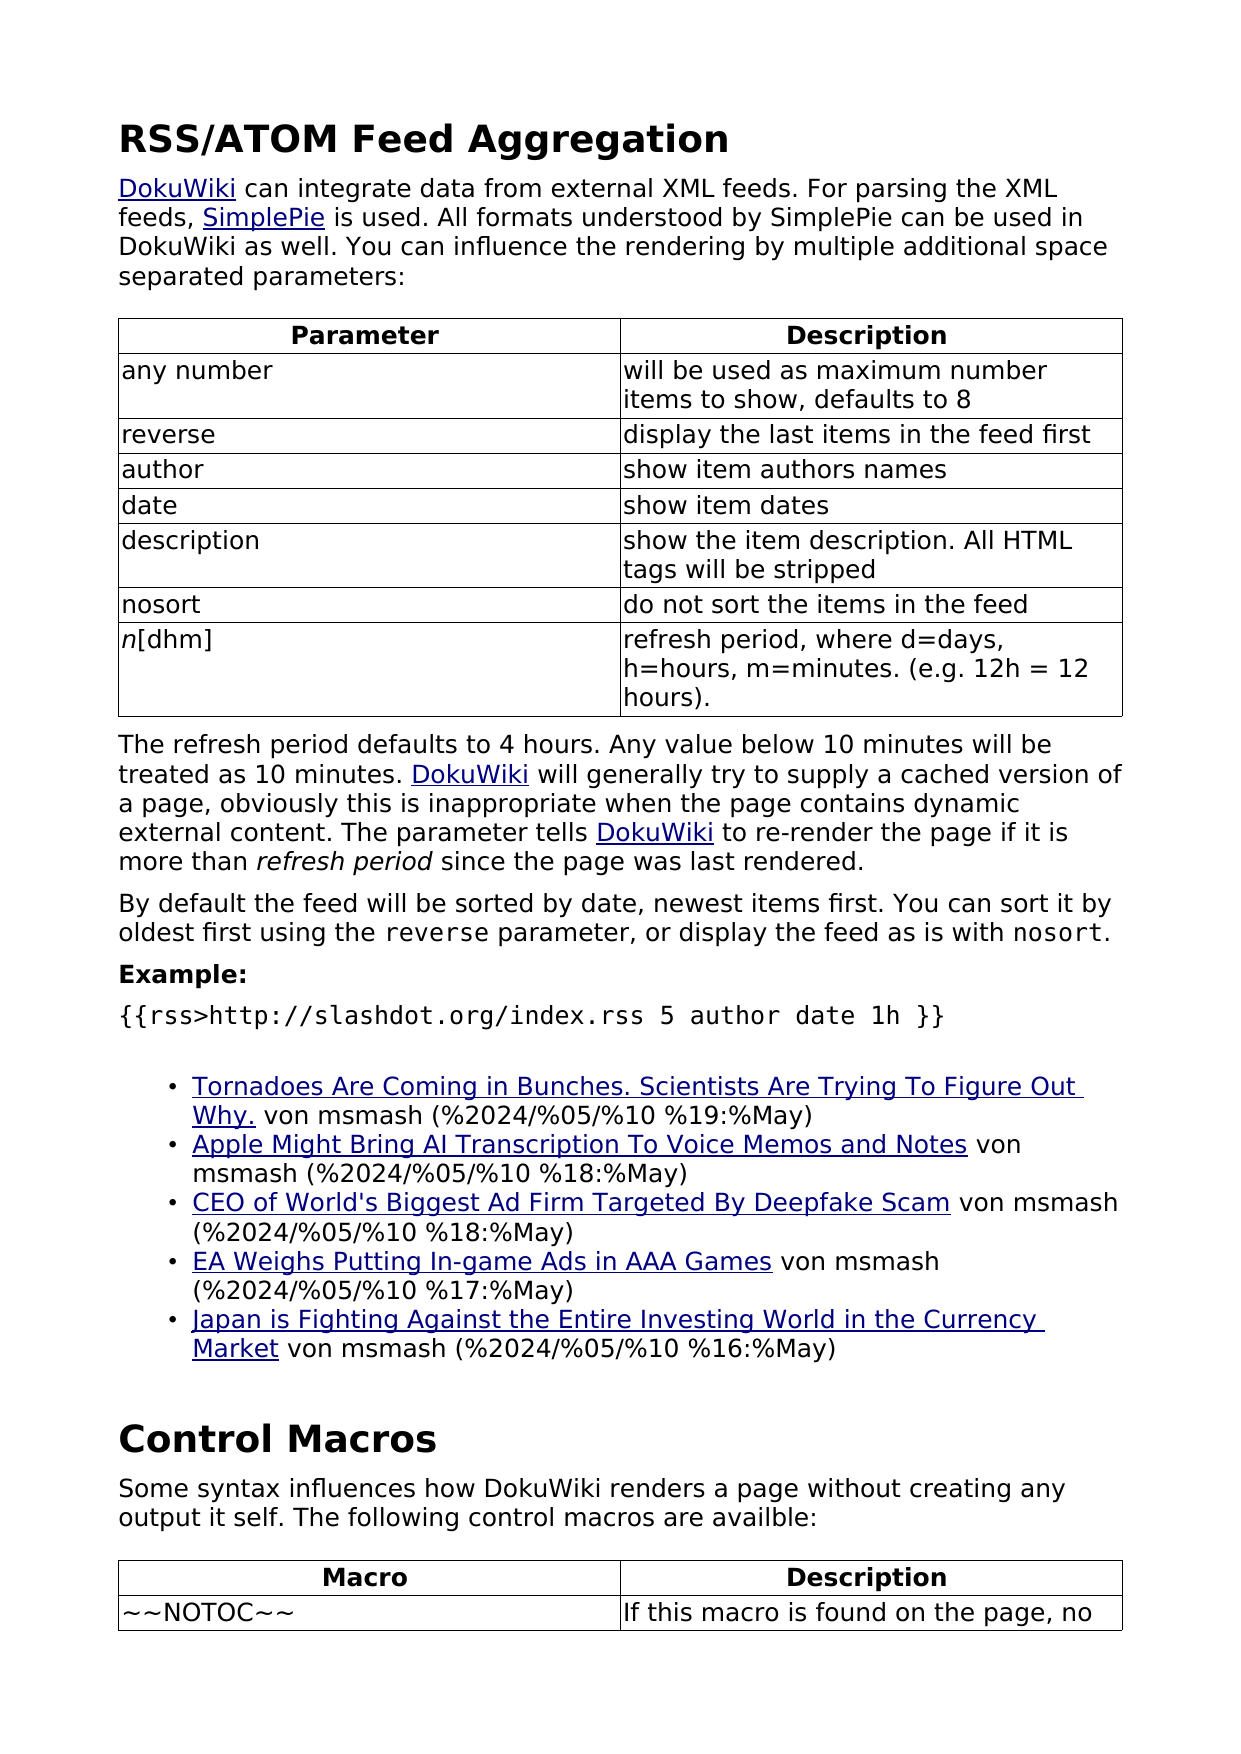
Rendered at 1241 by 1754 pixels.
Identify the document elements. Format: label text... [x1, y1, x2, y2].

text The refresh period defaults to 4 hours. Any value below 10 minutes will be treated as 10 minutes. DokuWiki will generally try to supply a cached version of a page, obviously this is inappropriate when the page contains dynamic external content. The parameter tells DokuWiki to re-render the page if it is more than refresh period since the page was last rendered. [118, 731, 1122, 876]
text By default the feed will be sorted by date, newest items first. You can sort it by oldest first using the reverse parameter, or display the feed as is with nosort. [118, 889, 1122, 947]
table_cell date [119, 489, 620, 523]
text Example: [118, 960, 1122, 989]
table_cell n[dhm] [119, 623, 620, 716]
table_cell ~~NOTOC~~ [119, 1596, 620, 1630]
table_cell do not sort the items in the feed [621, 588, 1122, 622]
subtitle Control Macros [118, 1418, 1122, 1462]
subtitle RSS/ATOM Feed Aggregation [118, 118, 1122, 162]
list EA Weighs Putting In-game Ads in AAA Games von msmash (%2024/%05/%10 %17:%May) [177, 1247, 1122, 1305]
table_cell nosort [119, 588, 620, 622]
list Apple Might Bring AI Transcription To Voice Memos and Notes von msmash (%2024/%05/%10 %18:%May) [177, 1130, 1122, 1188]
table_cell refresh period, where d=days, h=hours, m=minutes. (e.g. 12h = 12 hours). [621, 623, 1122, 716]
table_cell description [119, 524, 620, 587]
table_header Parameter [119, 319, 620, 353]
table_header Macro [119, 1561, 620, 1595]
table_cell If this macro is found on the page, no [621, 1596, 1122, 1630]
table_cell will be used as maximum number items to show, defaults to 8 [621, 354, 1122, 418]
table_cell show item authors names [621, 454, 1122, 488]
text Some syntax influences how DokuWiki renders a page without creating any output it self. The following control macros are availble: [118, 1474, 1122, 1532]
table_cell display the last items in the feed first [621, 419, 1122, 453]
list Japan is Fighting Against the Entire Investing World in the Currency Market von msmash (%2024/%05/%10 %16:%May) [177, 1305, 1122, 1363]
table_header Description [621, 1561, 1122, 1595]
text DokuWiki can integrate data from external XML feeds. For parsing the XML feeds, SimplePie is used. All formats understood by SimplePie can be used in DokuWiki as well. You can influence the rendering by multiple additional space separated parameters: [118, 174, 1122, 291]
list CEO of World's Biggest Ad Firm Targeted By Deepfake Scam von msmash (%2024/%05/%10 %18:%May) [177, 1188, 1122, 1247]
table_header Description [621, 319, 1122, 353]
table_cell any number [119, 354, 620, 418]
list Tornadoes Are Coming in Bunches. Scientists Are Trying To Figure Out Why. von msmash (%2024/%05/%10 %19:%May) [177, 1072, 1122, 1130]
table_cell reverse [119, 419, 620, 453]
text {{rss>http://slashdot.org/index.rss 5 author date 1h }} [118, 1001, 1122, 1031]
table_cell author [119, 454, 620, 488]
table_cell show item dates [621, 489, 1122, 523]
table_cell show the item description. All HTML tags will be stripped [621, 524, 1122, 587]
